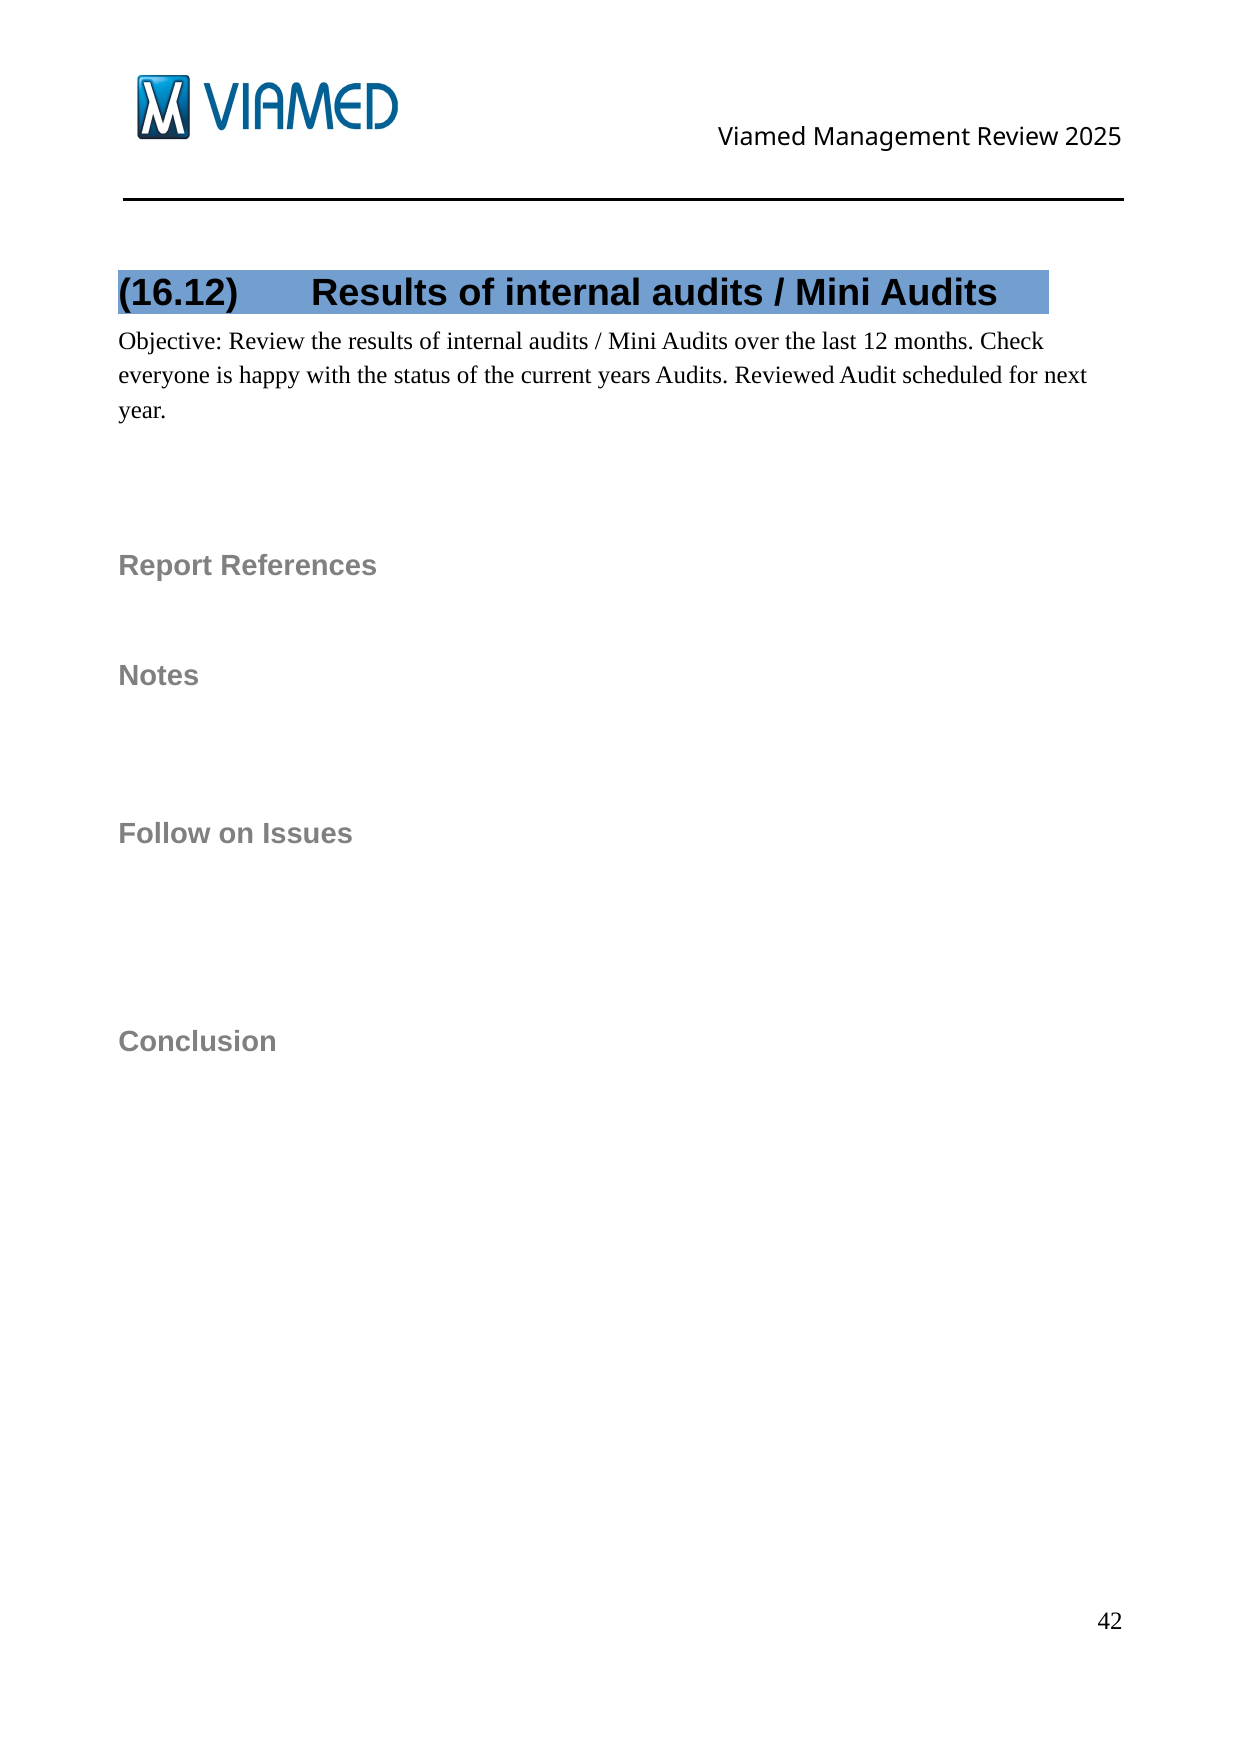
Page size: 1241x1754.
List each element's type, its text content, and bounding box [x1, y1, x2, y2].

subtitle Report References [118, 548, 1122, 582]
subtitle Conclusion [118, 1024, 1122, 1058]
subtitle Follow on Issues [118, 816, 1122, 850]
subtitle Notes [118, 658, 1122, 691]
text Objective: Review the results of internal audits / Mini Audits over the last 12 months. Check everyone is happy with the status of the current years Audits. Reviewed Audit scheduled for next year. [118, 326, 1122, 458]
picture [133, 65, 401, 149]
subtitle (16.12) Results of internal audits / Mini Audits [1049, 270, 1122, 314]
